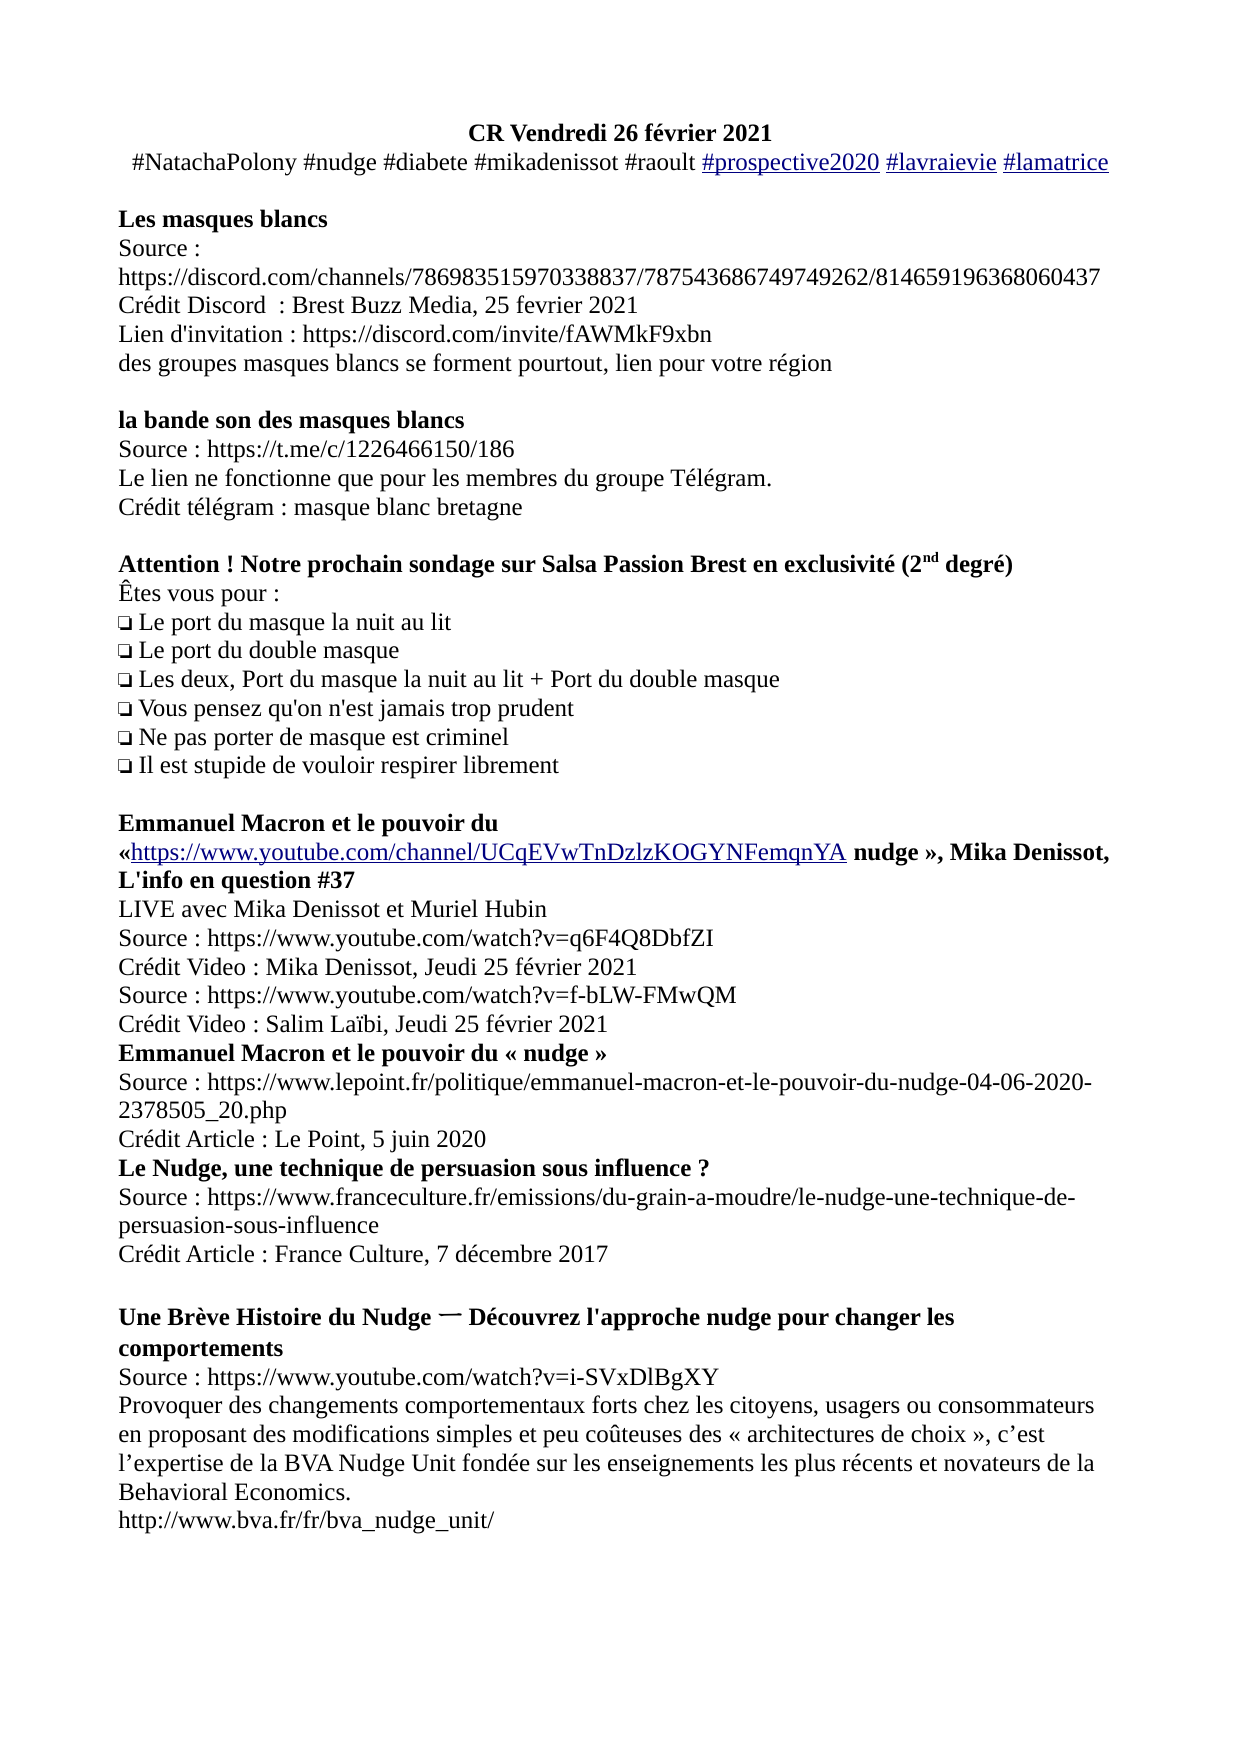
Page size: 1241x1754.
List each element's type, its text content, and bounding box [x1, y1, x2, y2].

text ❏ Les deux, Port du masque la nuit au lit + Port du double masque [118, 664, 1122, 693]
text Crédit télégram : masque blanc bretagne [118, 492, 1122, 521]
text Source : https://www.youtube.com/watch?v=i-SVxDlBgXY [118, 1362, 1122, 1390]
text Lien d'invitation : https://discord.com/invite/fAWMkF9xbn [118, 319, 1122, 348]
text Source : https://www.youtube.com/watch?v=q6F4Q8DbfZI [118, 923, 1122, 952]
text Source : https://www.franceculture.fr/emissions/du-grain-a-moudre/le-nudge-une-technique-de-persuasion-sous-influence [118, 1182, 1122, 1239]
text Une Brève Histoire du Nudge ㅡ Découvrez l'approche nudge pour changer les comportements [118, 1297, 1122, 1362]
text Attention ! Notre prochain sondage sur Salsa Passion Brest en exclusivité (2nd degré) [118, 549, 1122, 578]
text la bande son des masques blancs [118, 406, 1122, 434]
text Emmanuel Macron et le pouvoir du « nudge » [118, 1038, 1122, 1067]
text ❏ Vous pensez qu'on n'est jamais trop prudent [118, 693, 1122, 722]
text Les masques blancs [118, 204, 1122, 233]
text ❏ Il est stupide de vouloir respirer librement [118, 751, 1122, 779]
text Crédit Discord : Brest Buzz Media, 25 fevrier 2021 [118, 291, 1122, 319]
text Provoquer des changements comportementaux forts chez les citoyens, usagers ou consommateurs en proposant des modifications simples et peu coûteuses des « architectures de choix », c’est l’expertise de la BVA Nudge Unit fondée sur les enseignements les plus récents et novateurs de la Behavioral Economics. [118, 1390, 1122, 1505]
text Êtes vous pour : [118, 578, 1122, 607]
text Emmanuel Macron et le pouvoir du «https://www.youtube.com/channel/UCqEVwTnDzlzKOGYNFemqnYA nudge », Mika Denissot, L'info en question #37 [118, 808, 1122, 894]
text Source : https://t.me/c/1226466150/186 [118, 434, 1122, 463]
text Crédit Article : France Culture, 7 décembre 2017 [118, 1239, 1122, 1268]
text http://www.bva.fr/fr/bva_nudge_unit/ [118, 1505, 1122, 1534]
text Le Nudge, une technique de persuasion sous influence ? [118, 1153, 1122, 1182]
text Source : https://www.youtube.com/watch?v=f-bLW-FMwQM [118, 981, 1122, 1009]
text Source : https://www.lepoint.fr/politique/emmanuel-macron-et-le-pouvoir-du-nudge-04-06-2020-2378505_20.php [118, 1067, 1122, 1124]
text ❏ Le port du double masque [118, 636, 1122, 664]
text Le lien ne fonctionne que pour les membres du groupe Télégram. [118, 463, 1122, 492]
text Source : https://discord.com/channels/786983515970338837/787543686749749262/814659196368060437 [118, 233, 1122, 291]
text Crédit Video : Salim Laïbi, Jeudi 25 février 2021 [118, 1009, 1122, 1038]
text LIVE avec Mika Denissot et Muriel Hubin [118, 894, 1122, 923]
text CR Vendredi 26 février 2021 [118, 118, 1122, 147]
text des groupes masques blancs se forment pourtout, lien pour votre région [118, 348, 1122, 377]
text ❏ Ne pas porter de masque est criminel [118, 722, 1122, 751]
text #NatachaPolony #nudge #diabete #mikadenissot #raoult #prospective2020 #lavraievie #lamatrice [118, 147, 1122, 176]
text Crédit Video : Mika Denissot, Jeudi 25 février 2021 [118, 952, 1122, 981]
text Crédit Article : Le Point, 5 juin 2020 [118, 1124, 1122, 1153]
text ❏ Le port du masque la nuit au lit [118, 607, 1122, 636]
